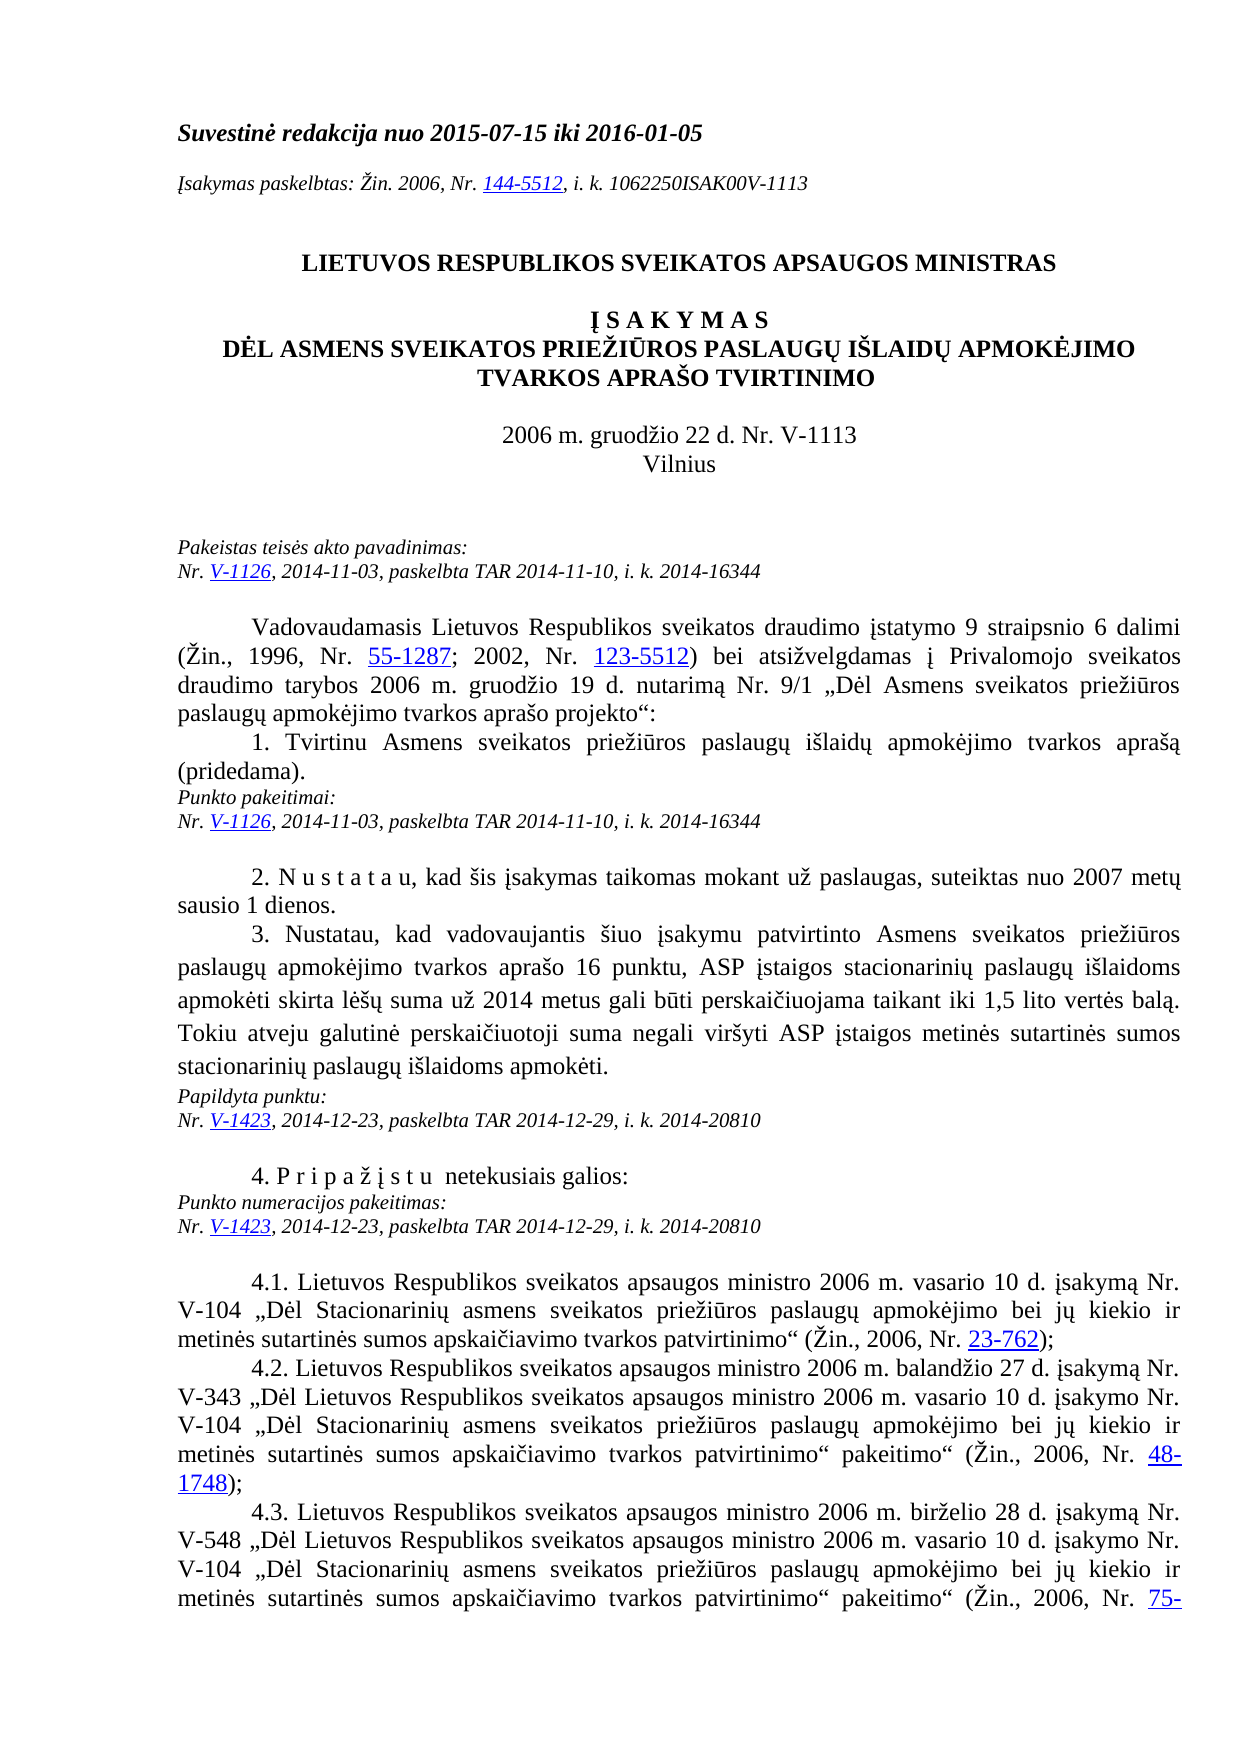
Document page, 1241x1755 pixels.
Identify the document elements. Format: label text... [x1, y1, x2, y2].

text 4. Pripažįstu netekusiais galios: [177, 1161, 1181, 1190]
text Suvestinė redakcija nuo 2015-07-15 iki 2016-01-05 [177, 118, 1181, 147]
text Vilnius [177, 449, 1181, 478]
text 3. Nustatau, kad vadovaujantis šiuo įsakymu patvirtinto Asmens sveikatos priežiūros paslaugų apmokėjimo tvarkos aprašo 16 punktu, ASP įstaigos stacionarinių paslaugų išlaidoms apmokėti skirta lėšų suma už 2014 metus gali būti perskaičiuojama taikant iki 1,5 lito vertės balą. Tokiu atveju galutinė perskaičiuotoji suma negali viršyti ASP įstaigos metinės sutartinės sumos stacionarinių paslaugų išlaidoms apmokėti. [177, 919, 1181, 1080]
text Pakeistas teisės akto pavadinimas: [177, 535, 1181, 559]
text LIETUVOS RESPUBLIKOS SVEIKATOS APSAUGOS MINISTRAS [177, 248, 1181, 277]
text 2006 m. gruodžio 22 d. Nr. V-1113 [177, 420, 1181, 449]
text Nr. V-1126, 2014-11-03, paskelbta TAR 2014-11-10, i. k. 2014-16344 [177, 559, 1181, 583]
text Nr. V-1423, 2014-12-23, paskelbta TAR 2014-12-29, i. k. 2014-20810 [177, 1108, 1181, 1132]
text 4.3. Lietuvos Respublikos sveikatos apsaugos ministro 2006 m. birželio 28 d. įsakymą Nr. V-548 „Dėl Lietuvos Respublikos sveikatos apsaugos ministro 2006 m. vasario 10 d. įsakymo Nr. V-104 „Dėl Stacionarinių asmens sveikatos priežiūros paslaugų apmokėjimo bei jų kiekio ir metinės sutartinės sumos apskaičiavimo tvarkos patvirtinimo“ pakeitimo“ (Žin., 2006, Nr. 75- [177, 1497, 1181, 1612]
text Vadovaudamasis Lietuvos Respublikos sveikatos draudimo įstatymo 9 straipsnio 6 dalimi (Žin., 1996, Nr. 55-1287; 2002, Nr. 123-5512) bei atsižvelgdamas į Privalomojo sveikatos draudimo tarybos 2006 m. gruodžio 19 d. nutarimą Nr. 9/1 „Dėl Asmens sveikatos priežiūros paslaugų apmokėjimo tvarkos aprašo projekto“: [177, 612, 1181, 727]
text Nr. V-1423, 2014-12-23, paskelbta TAR 2014-12-29, i. k. 2014-20810 [177, 1214, 1181, 1238]
text 2. Nustatau, kad šis įsakymas taikomas mokant už paslaugas, suteiktas nuo 2007 metų sausio 1 dienos. [177, 862, 1181, 919]
text Nr. V-1126, 2014-11-03, paskelbta TAR 2014-11-10, i. k. 2014-16344 [177, 809, 1181, 833]
text Papildyta punktu: [177, 1084, 1181, 1108]
text 4.1. Lietuvos Respublikos sveikatos apsaugos ministro 2006 m. vasario 10 d. įsakymą Nr. V-104 „Dėl Stacionarinių asmens sveikatos priežiūros paslaugų apmokėjimo bei jų kiekio ir metinės sutartinės sumos apskaičiavimo tvarkos patvirtinimo“ (Žin., 2006, Nr. 23-762); [177, 1267, 1181, 1353]
text Punkto numeracijos pakeitimas: [177, 1190, 1181, 1214]
text 4.2. Lietuvos Respublikos sveikatos apsaugos ministro 2006 m. balandžio 27 d. įsakymą Nr. V-343 „Dėl Lietuvos Respublikos sveikatos apsaugos ministro 2006 m. vasario 10 d. įsakymo Nr. V-104 „Dėl Stacionarinių asmens sveikatos priežiūros paslaugų apmokėjimo bei jų kiekio ir metinės sutartinės sumos apskaičiavimo tvarkos patvirtinimo“ pakeitimo“ (Žin., 2006, Nr. 48-1748); [177, 1353, 1181, 1497]
text Punkto pakeitimai: [177, 785, 1181, 809]
text Įsakymas paskelbtas: Žin. 2006, Nr. 144-5512, i. k. 1062250ISAK00V-1113 [177, 171, 1181, 195]
text Į S A K Y M A S [177, 305, 1181, 334]
text DĖL ASMENS SVEIKATOS PRIEŽIŪROS PASLAUGŲ IŠLAIDŲ APMOKĖJIMO TVARKOS APRAŠO TVIRTINIMO [177, 334, 1181, 392]
text 1. Tvirtinu Asmens sveikatos priežiūros paslaugų išlaidų apmokėjimo tvarkos aprašą (pridedama). [177, 727, 1181, 785]
